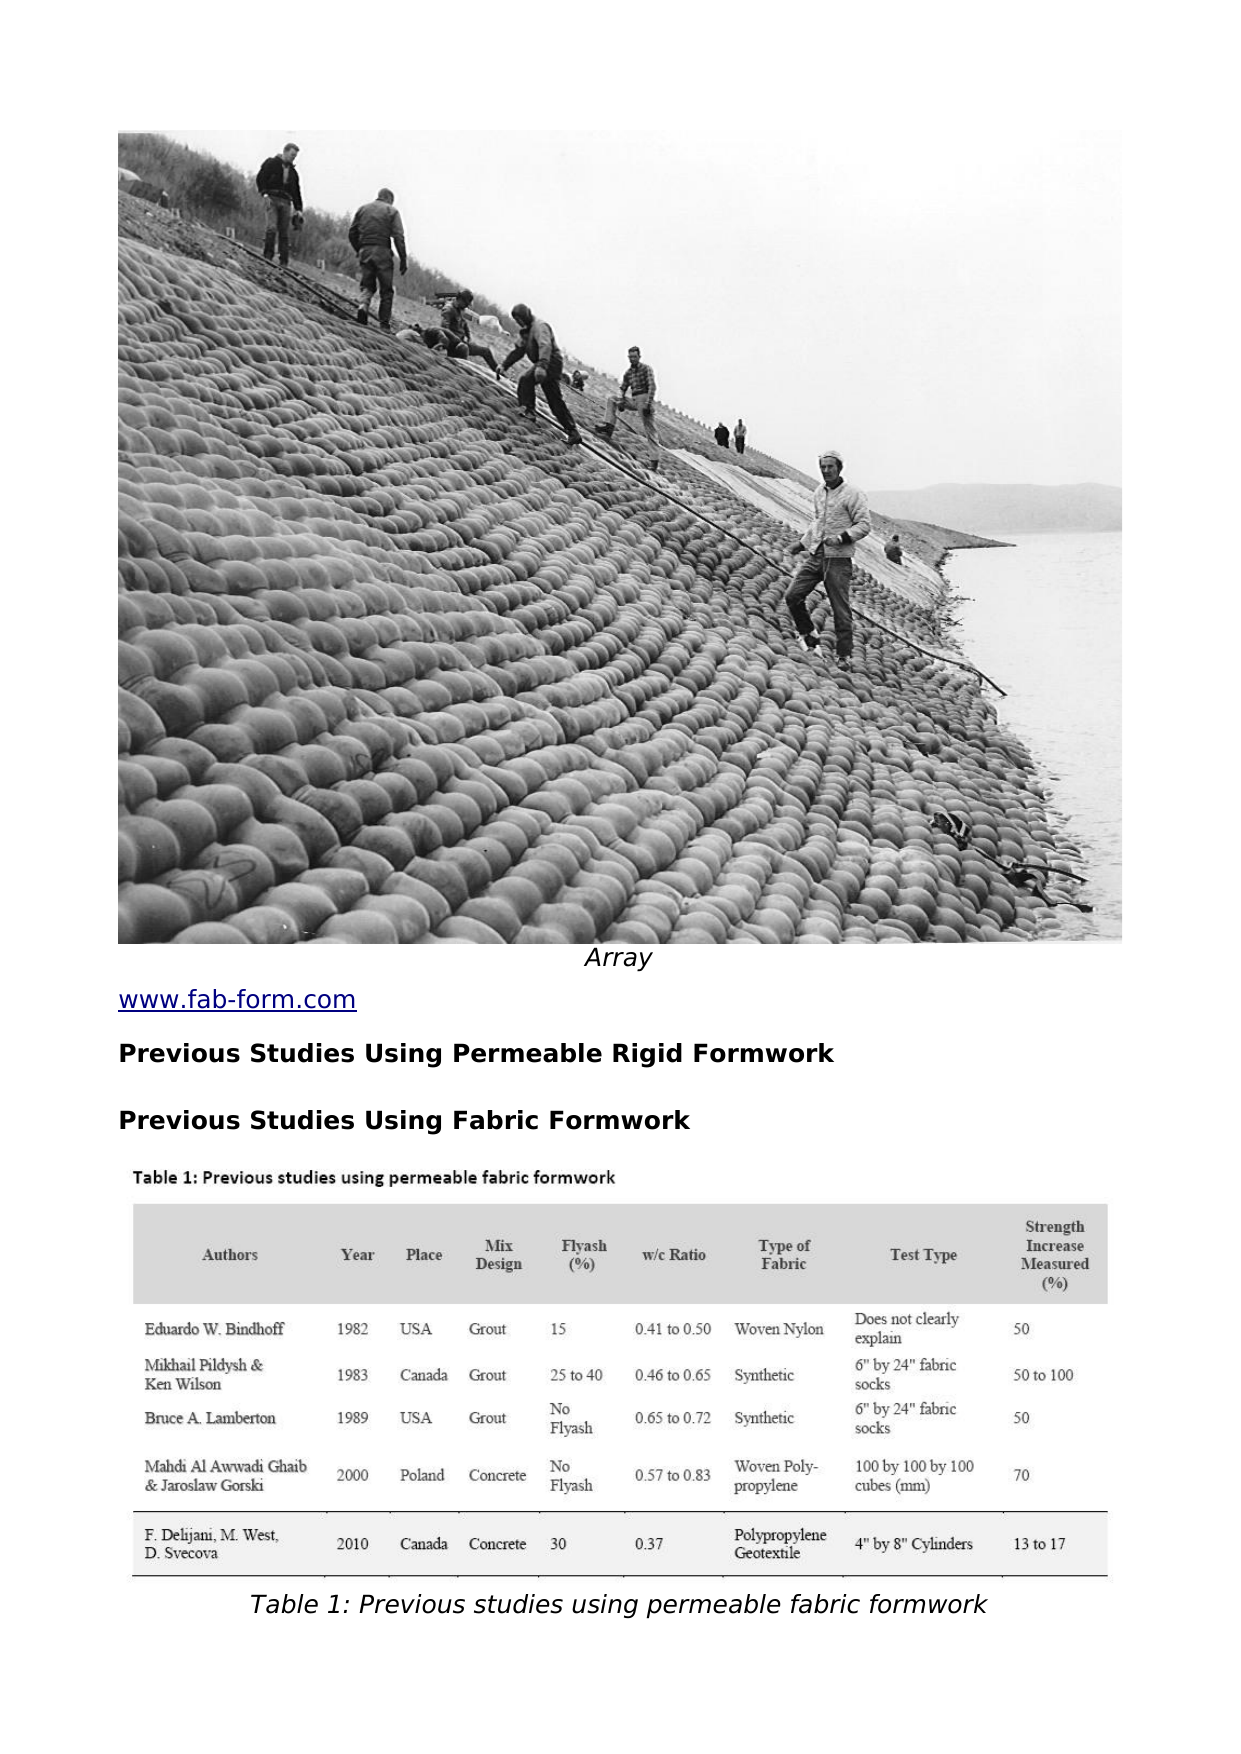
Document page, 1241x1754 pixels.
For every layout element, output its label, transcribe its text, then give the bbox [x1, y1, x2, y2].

picture [118, 1160, 1123, 1591]
picture [118, 130, 1123, 944]
subtitle Previous Studies Using Permeable Rigid Formwork [118, 1039, 1122, 1069]
subtitle Previous Studies Using Fabric Formwork [118, 1106, 1122, 1135]
text Table 1: Previous studies using permeable fabric formwork [118, 1591, 1122, 1620]
text Array [118, 944, 1122, 973]
text www.fab-form.com [118, 985, 1122, 1014]
